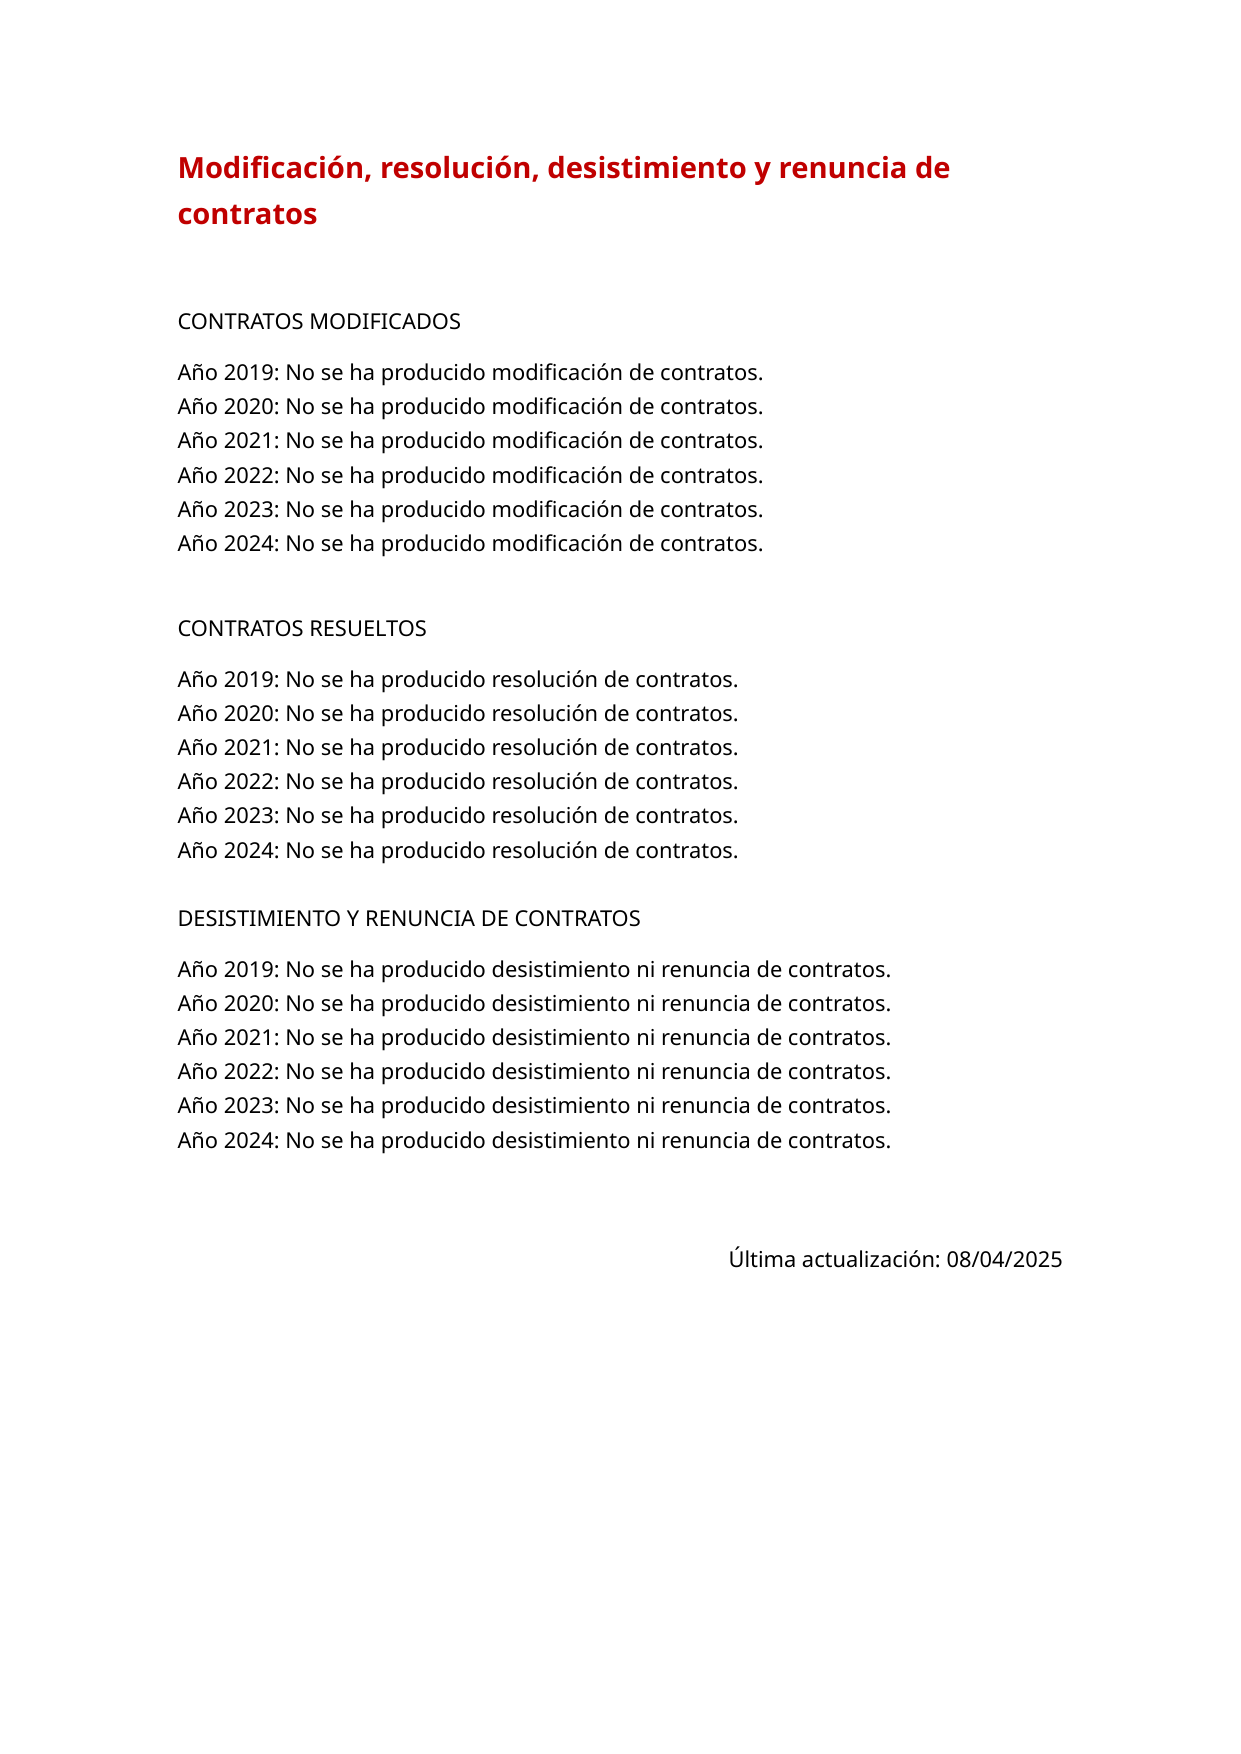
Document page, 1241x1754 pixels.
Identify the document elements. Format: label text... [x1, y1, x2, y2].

text Año 2019: No se ha producido resolución de contratos. Año 2020: No se ha producido resolución de contratos. Año 2021: No se ha producido resolución de contratos. Año 2022: No se ha producido resolución de contratos. Año 2023: No se ha producido resolución de contratos. Año 2024: No se ha producido resolución de contratos. DESISTIMIENTO Y RENUNCIA DE CONTRATOS [177, 664, 1063, 933]
text Año 2019: No se ha producido desistimiento ni renuncia de contratos. Año 2020: No se ha producido desistimiento ni renuncia de contratos. Año 2021: No se ha producido desistimiento ni renuncia de contratos. Año 2022: No se ha producido desistimiento ni renuncia de contratos. Año 2023: No se ha producido desistimiento ni renuncia de contratos. Año 2024: No se ha producido desistimiento ni renuncia de contratos. [177, 954, 1063, 1223]
text CONTRATOS MODIFICADOS [177, 306, 1063, 336]
text Año 2019: No se ha producido modificación de contratos. Año 2020: No se ha producido modificación de contratos. Año 2021: No se ha producido modificación de contratos. Año 2022: No se ha producido modificación de contratos. Año 2023: No se ha producido modificación de contratos. Año 2024: No se ha producido modificación de contratos. [177, 357, 1063, 592]
text CONTRATOS RESUELTOS [177, 613, 1063, 643]
text Modificación, resolución, desistimiento y renuncia de contratos [177, 148, 1063, 233]
text Última actualización: 08/04/2025 [177, 1244, 1063, 1274]
